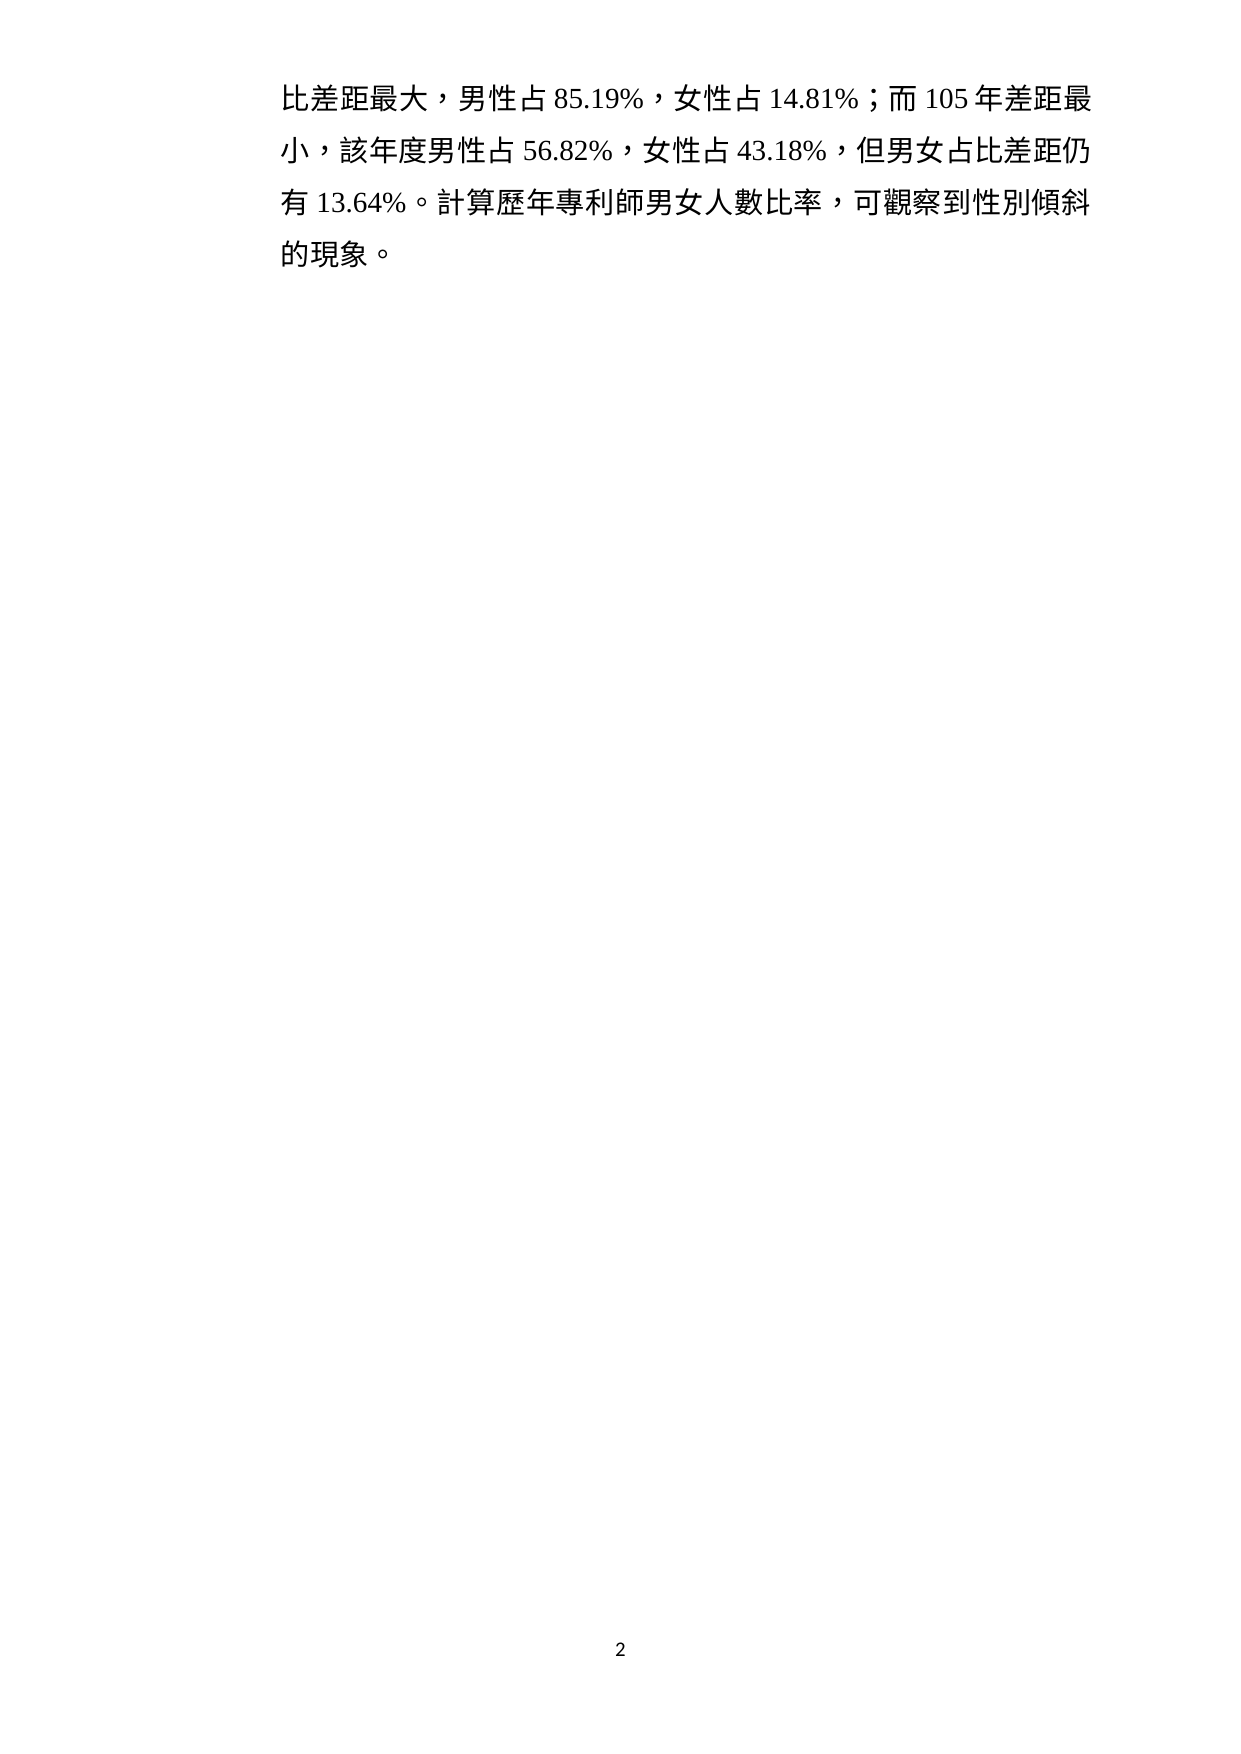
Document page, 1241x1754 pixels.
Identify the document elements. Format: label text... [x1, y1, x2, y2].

text 比差距最大，男性占85.19%，女性占14.81%；而105年差距最小，該年度男性占56.82%，女性占43.18%，但男女占比差距仍有13.64%。計算歷年專利師男女人數比率，可觀察到性別傾斜的現象。 [281, 75, 1093, 283]
